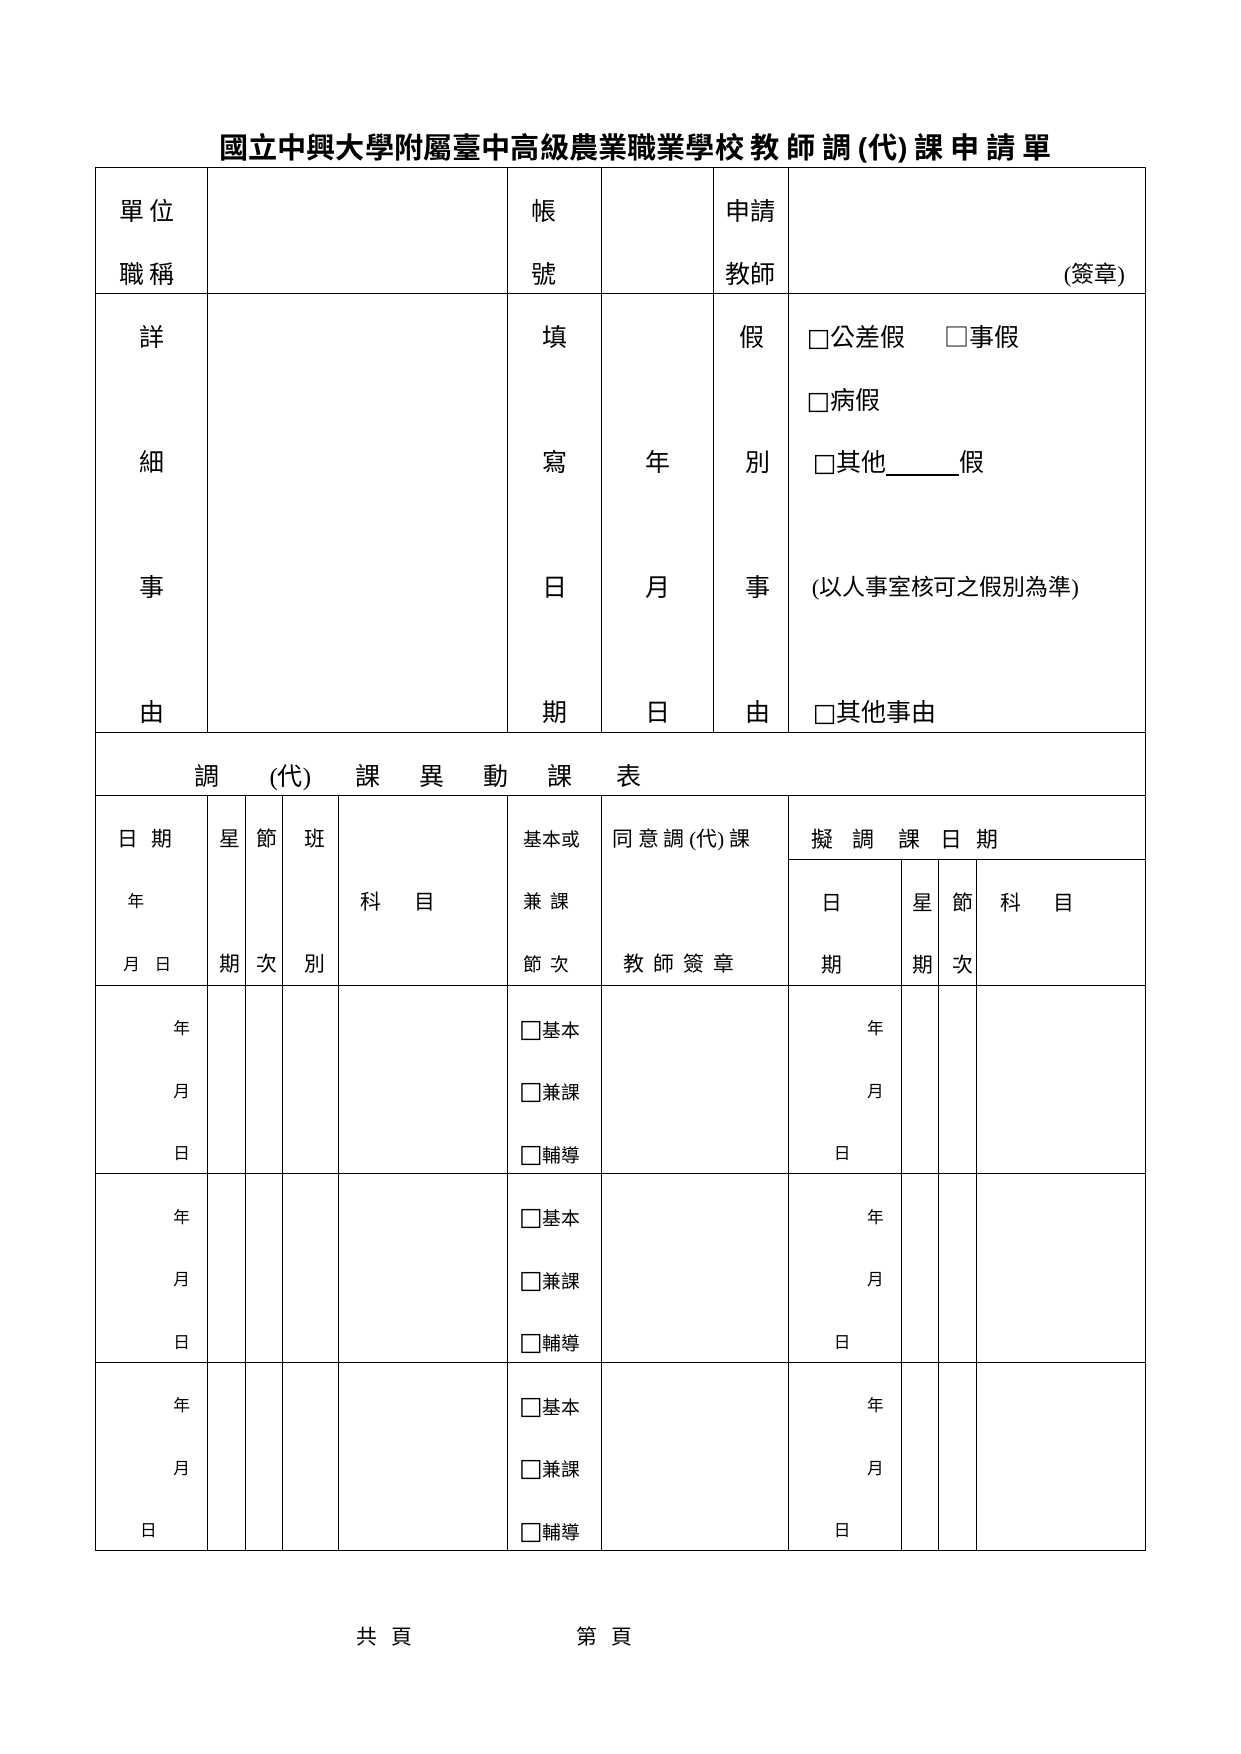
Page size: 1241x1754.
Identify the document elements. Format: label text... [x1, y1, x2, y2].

table_cell [902, 1363, 938, 1550]
table_cell [977, 1363, 1145, 1550]
table_cell 星 期 [208, 796, 245, 985]
table_cell [339, 986, 507, 1173]
table_cell [977, 1174, 1145, 1362]
table_cell [602, 1174, 788, 1362]
table_cell 填 寫 日 期 [508, 294, 601, 732]
table_cell □基本 □兼課 □輔導 [508, 986, 601, 1173]
table_cell 節 次 [939, 860, 976, 985]
text 國立中興大學附屬臺中高級農業職業學校 教 師 調 (代) 課 申 請 單 [59, 104, 1196, 167]
table_cell 年 月 日 [96, 1174, 207, 1362]
table_cell [339, 1363, 507, 1550]
table_cell □基本 □兼課 □輔導 [508, 1363, 601, 1550]
table_cell □公差假 □事假 □病假 □其他 假 (以人事室核可之假別為準) □其他事由 [789, 294, 1145, 732]
table_cell [902, 1174, 938, 1362]
table_cell 科 目 [339, 796, 507, 985]
table_cell [208, 294, 507, 732]
table_cell [246, 986, 282, 1173]
table_cell 同 意 調 (代) 課 教 師 簽 章 [602, 796, 788, 985]
table_header (簽章) [789, 168, 1145, 293]
table_cell [939, 986, 976, 1173]
table_cell 年 月 日 [789, 1363, 901, 1550]
table_cell [283, 1363, 338, 1550]
table_cell [208, 1174, 245, 1362]
table_cell 節 次 [246, 796, 282, 985]
table_cell [902, 986, 938, 1173]
table_cell 擬 調 課 日 期 [789, 796, 1145, 859]
table_cell [977, 986, 1145, 1173]
table_cell [246, 1174, 282, 1362]
table_header [602, 168, 713, 293]
table_cell 班 別 [283, 796, 338, 985]
table_cell 日 期 [789, 860, 901, 985]
table_cell [283, 1174, 338, 1362]
table_cell [246, 1363, 282, 1550]
table_header 帳 號 [508, 168, 601, 293]
table_cell 調 (代) 課 異 動 課 表 [96, 733, 1145, 795]
table_cell 日 期 年 月 日 [96, 796, 207, 985]
table_cell 年 月 日 [789, 1174, 901, 1362]
table_cell 基本或 兼 課 節 次 [508, 796, 601, 985]
table_cell 詳 細 事 由 [96, 294, 207, 732]
table_header [208, 168, 507, 293]
table_cell [939, 1363, 976, 1550]
table_cell 星期 [902, 860, 938, 985]
table_cell [208, 1363, 245, 1550]
table_cell [208, 986, 245, 1173]
table_cell 年 月 日 [96, 1363, 207, 1550]
table_header 申請 教師 [714, 168, 788, 293]
table_cell □基本 □兼課 □輔導 [508, 1174, 601, 1362]
table_cell [602, 986, 788, 1173]
table_header 單 位 職 稱 [96, 168, 207, 293]
table_cell 年 月 日 [96, 986, 207, 1173]
table_cell 年 月 日 [789, 986, 901, 1173]
table_cell [939, 1174, 976, 1362]
table_cell [283, 986, 338, 1173]
table_cell 假 別 事 由 [714, 294, 788, 732]
table_cell 科 目 [977, 860, 1145, 985]
table_cell 年 月 日 [602, 294, 713, 732]
table_cell [339, 1174, 507, 1362]
table_cell [602, 1363, 788, 1550]
